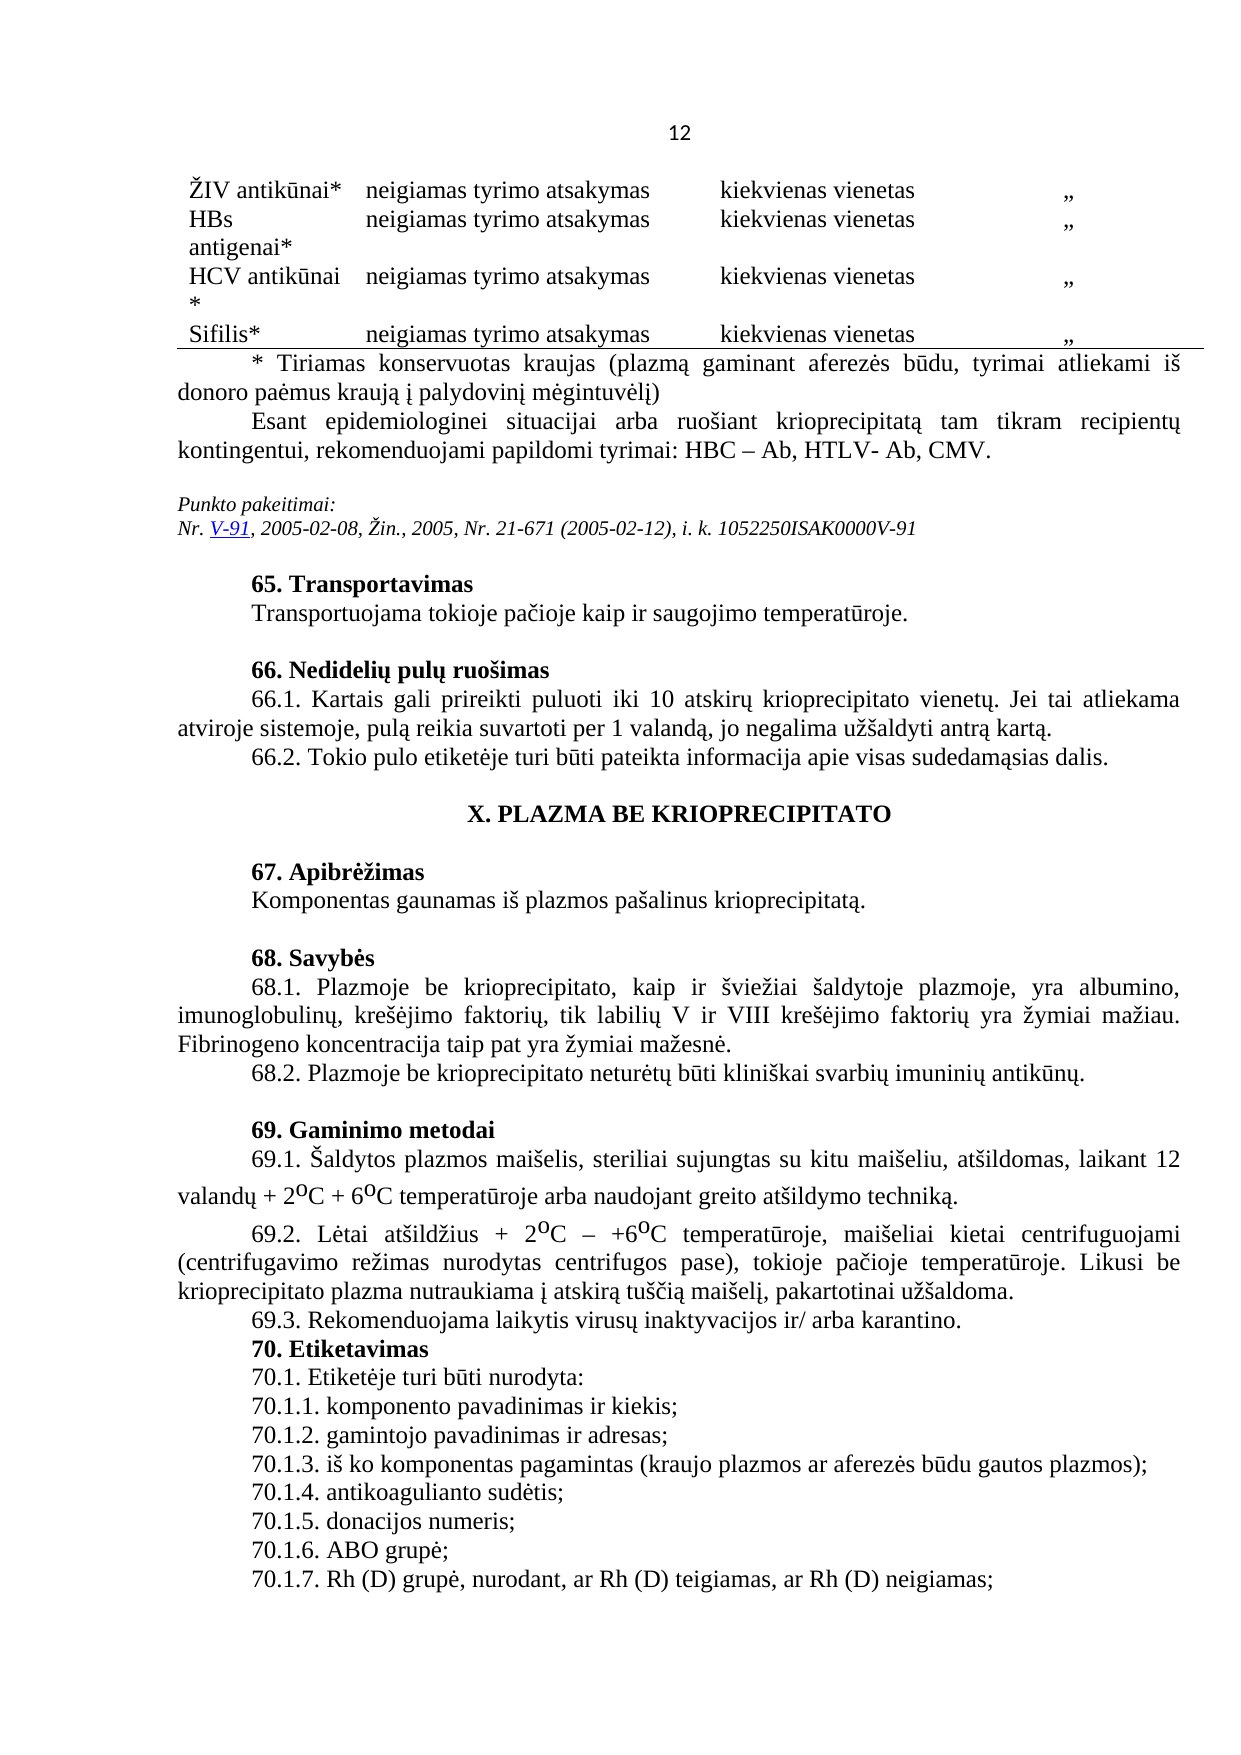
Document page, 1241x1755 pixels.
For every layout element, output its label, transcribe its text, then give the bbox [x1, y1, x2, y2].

text 70.1.2. gamintojo pavadinimas ir adresas; [177, 1420, 1181, 1449]
table_cell „ [933, 261, 1204, 319]
text 68.1. Plazmoje be krioprecipitato, kaip ir šviežiai šaldytoje plazmoje, yra albumino, imunoglobulinų, krešėjimo faktorių, tik labilių V ir VIII krešėjimo faktorių yra žymiai mažiau. Fibrinogeno koncentracija taip pat yra žymiai mažesnė. [177, 972, 1181, 1058]
table_cell kiekvienas vienetas [709, 175, 933, 204]
text * Tiriamas konservuotas kraujas (plazmą gaminant aferezės būdu, tyrimai atliekami iš donoro paėmus kraują į palydovinį mėgintuvėlį) [177, 349, 1181, 406]
text 70.1.1. komponento pavadinimas ir kiekis; [177, 1391, 1181, 1420]
text 70.1.6. ABO grupė; [177, 1535, 1181, 1564]
table_cell HCV antikūnai * [177, 261, 354, 319]
text X. PLAZMA BE KRIOPRECIPITATO [177, 799, 1181, 828]
text 66.2. Tokio pulo etiketėje turi būti pateikta informacija apie visas sudedamąsias dalis. [177, 742, 1181, 770]
table_cell neigiamas tyrimo atsakymas [354, 319, 709, 347]
text 68.2. Plazmoje be krioprecipitato neturėtų būti kliniškai svarbių imuninių antikūnų. [177, 1058, 1181, 1087]
text 65. Transportavimas [177, 569, 1181, 598]
text Punkto pakeitimai: [177, 492, 1181, 516]
text 69.2. Lėtai atšildžius + 2oC – +6oC temperatūroje, maišeliai kietai centrifuguojami (centrifugavimo režimas nurodytas centrifugos pase), tokioje pačioje temperatūroje. Likusi be krioprecipitato plazma nutraukiama į atskirą tuščią maišelį, pakartotinai užšaldoma. [177, 1210, 1181, 1305]
table_cell neigiamas tyrimo atsakymas [354, 175, 709, 204]
table_cell kiekvienas vienetas [709, 204, 933, 261]
table_cell kiekvienas vienetas [709, 261, 933, 319]
text 70.1.5. donacijos numeris; [177, 1506, 1181, 1535]
table_cell neigiamas tyrimo atsakymas [354, 261, 709, 319]
table_cell „ [933, 319, 1204, 347]
table_cell neigiamas tyrimo atsakymas [354, 204, 709, 261]
table_cell HBs antigenai* [177, 204, 354, 261]
text Komponentas gaunamas iš plazmos pašalinus krioprecipitatą. [177, 885, 1181, 914]
text 70.1.4. antikoagulianto sudėtis; [177, 1477, 1181, 1506]
text 69.3. Rekomenduojama laikytis virusų inaktyvacijos ir/ arba karantino. [177, 1305, 1181, 1334]
text 70. Etiketavimas [177, 1334, 1181, 1362]
text 69. Gaminimo metodai [177, 1115, 1181, 1144]
text 66.1. Kartais gali prireikti puluoti iki 10 atskirų krioprecipitato vienetų. Jei tai atliekama atviroje sistemoje, pulą reikia suvartoti per 1 valandą, jo negalima užšaldyti antrą kartą. [177, 684, 1181, 742]
text 68. Savybės [177, 943, 1181, 972]
table_cell „ [933, 175, 1204, 204]
text 70.1.3. iš ko komponentas pagamintas (kraujo plazmos ar aferezės būdu gautos plazmos); [177, 1449, 1181, 1477]
text Nr. V-91, 2005-02-08, Žin., 2005, Nr. 21-671 (2005-02-12), i. k. 1052250ISAK0000V-91 [177, 516, 1181, 540]
text Esant epidemiologinei situacijai arba ruošiant krioprecipitatą tam tikram recipientų kontingentui, rekomenduojami papildomi tyrimai: HBC – Ab, HTLV- Ab, CMV. [177, 406, 1181, 463]
text 67. Apibrėžimas [177, 857, 1181, 885]
text 69.1. Šaldytos plazmos maišelis, steriliai sujungtas su kitu maišeliu, atšildomas, laikant 12 valandų + 2oC + 6oC temperatūroje arba naudojant greito atšildymo techniką. [177, 1144, 1181, 1210]
table_cell kiekvienas vienetas [709, 319, 933, 347]
table_cell ŽIV antikūnai* [177, 175, 354, 204]
text 70.1.7. Rh (D) grupė, nurodant, ar Rh (D) teigiamas, ar Rh (D) neigiamas; [177, 1564, 1181, 1592]
table_cell „ [933, 204, 1204, 261]
text 66. Nedidelių pulų ruošimas [177, 655, 1181, 684]
table_cell Sifilis* [177, 319, 354, 347]
text Transportuojama tokioje pačioje kaip ir saugojimo temperatūroje. [177, 598, 1181, 627]
text 70.1. Etiketėje turi būti nurodyta: [177, 1362, 1181, 1391]
